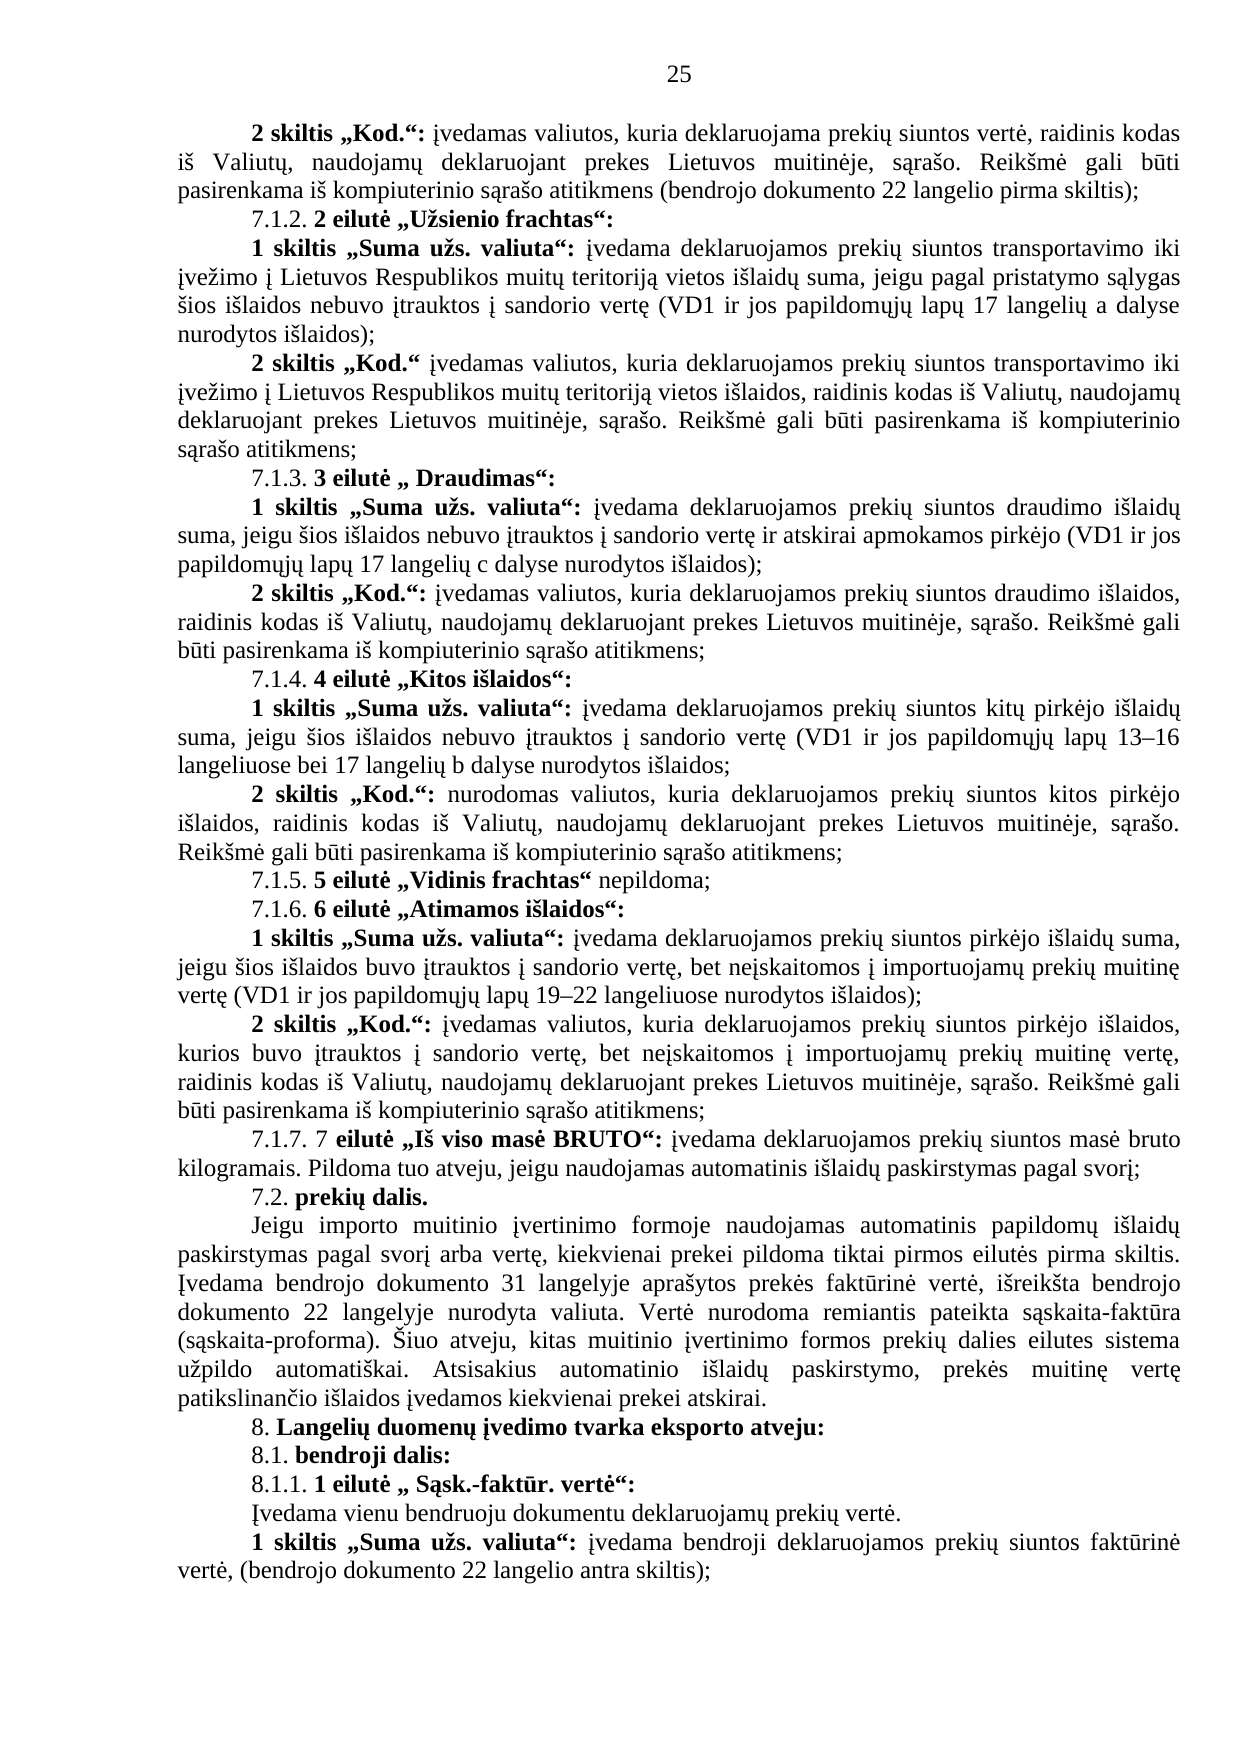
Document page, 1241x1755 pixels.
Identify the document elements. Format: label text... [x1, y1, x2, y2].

text 7.2. prekių dalis. [177, 1182, 1181, 1211]
text 7.1.3. 3 eilutė „ Draudimas“: [177, 463, 1181, 492]
text 2 skiltis „Kod.“: įvedamas valiutos, kuria deklaruojama prekių siuntos vertė, raidinis kodas iš Valiutų, naudojamų deklaruojant prekes Lietuvos muitinėje, sąrašo. Reikšmė gali būti pasirenkama iš kompiuterinio sąrašo atitikmens (bendrojo dokumento 22 langelio pirma skiltis); [177, 118, 1181, 204]
text 8.1.1. 1 eilutė „ Sąsk.-faktūr. vertė“: [177, 1469, 1181, 1498]
text Įvedama vienu bendruoju dokumentu deklaruojamų prekių vertė. [177, 1498, 1181, 1527]
text 7.1.5. 5 eilutė „Vidinis frachtas“ nepildoma; [177, 866, 1181, 894]
text 7.1.6. 6 eilutė „Atimamos išlaidos“: [177, 894, 1181, 923]
text 7.1.7. 7 eilutė „Iš viso masė BRUTO“: įvedama deklaruojamos prekių siuntos masė bruto kilogramais. Pildoma tuo atveju, jeigu naudojamas automatinis išlaidų paskirstymas pagal svorį; [177, 1124, 1181, 1182]
text 1 skiltis „Suma užs. valiuta“: įvedama deklaruojamos prekių siuntos kitų pirkėjo išlaidų suma, jeigu šios išlaidos nebuvo įtrauktos į sandorio vertę (VD1 ir jos papildomųjų lapų 13–16 langeliuose bei 17 langelių b dalyse nurodytos išlaidos; [177, 693, 1181, 779]
text 2 skiltis „Kod.“ įvedamas valiutos, kuria deklaruojamos prekių siuntos transportavimo iki įvežimo į Lietuvos Respublikos muitų teritoriją vietos išlaidos, raidinis kodas iš Valiutų, naudojamų deklaruojant prekes Lietuvos muitinėje, sąrašo. Reikšmė gali būti pasirenkama iš kompiuterinio sąrašo atitikmens; [177, 348, 1181, 463]
text 2 skiltis „Kod.“: įvedamas valiutos, kuria deklaruojamos prekių siuntos pirkėjo išlaidos, kurios buvo įtrauktos į sandorio vertę, bet neįskaitomos į importuojamų prekių muitinę vertę, raidinis kodas iš Valiutų, naudojamų deklaruojant prekes Lietuvos muitinėje, sąrašo. Reikšmė gali būti pasirenkama iš kompiuterinio sąrašo atitikmens; [177, 1009, 1181, 1124]
text 8. Langelių duomenų įvedimo tvarka eksporto atveju: [177, 1412, 1181, 1441]
text 2 skiltis „Kod.“: nurodomas valiutos, kuria deklaruojamos prekių siuntos kitos pirkėjo išlaidos, raidinis kodas iš Valiutų, naudojamų deklaruojant prekes Lietuvos muitinėje, sąrašo. Reikšmė gali būti pasirenkama iš kompiuterinio sąrašo atitikmens; [177, 779, 1181, 866]
text 1 skiltis „Suma užs. valiuta“: įvedama deklaruojamos prekių siuntos draudimo išlaidų suma, jeigu šios išlaidos nebuvo įtrauktos į sandorio vertę ir atskirai apmokamos pirkėjo (VD1 ir jos papildomųjų lapų 17 langelių c dalyse nurodytos išlaidos); [177, 492, 1181, 578]
text 7.1.4. 4 eilutė „Kitos išlaidos“: [177, 664, 1181, 693]
text 8.1. bendroji dalis: [177, 1441, 1181, 1469]
text Jeigu importo muitinio įvertinimo formoje naudojamas automatinis papildomų išlaidų paskirstymas pagal svorį arba vertę, kiekvienai prekei pildoma tiktai pirmos eilutės pirma skiltis. Įvedama bendrojo dokumento 31 langelyje aprašytos prekės faktūrinė vertė, išreikšta bendrojo dokumento 22 langelyje nurodyta valiuta. Vertė nurodoma remiantis pateikta sąskaita-faktūra (sąskaita-proforma). Šiuo atveju, kitas muitinio įvertinimo formos prekių dalies eilutes sistema užpildo automatiškai. Atsisakius automatinio išlaidų paskirstymo, prekės muitinę vertę patikslinančio išlaidos įvedamos kiekvienai prekei atskirai. [177, 1211, 1181, 1412]
text 2 skiltis „Kod.“: įvedamas valiutos, kuria deklaruojamos prekių siuntos draudimo išlaidos, raidinis kodas iš Valiutų, naudojamų deklaruojant prekes Lietuvos muitinėje, sąrašo. Reikšmė gali būti pasirenkama iš kompiuterinio sąrašo atitikmens; [177, 578, 1181, 664]
text 1 skiltis „Suma užs. valiuta“: įvedama deklaruojamos prekių siuntos transportavimo iki įvežimo į Lietuvos Respublikos muitų teritoriją vietos išlaidų suma, jeigu pagal pristatymo sąlygas šios išlaidos nebuvo įtrauktos į sandorio vertę (VD1 ir jos papildomųjų lapų 17 langelių a dalyse nurodytos išlaidos); [177, 233, 1181, 348]
text 1 skiltis „Suma užs. valiuta“: įvedama deklaruojamos prekių siuntos pirkėjo išlaidų suma, jeigu šios išlaidos buvo įtrauktos į sandorio vertę, bet neįskaitomos į importuojamų prekių muitinę vertę (VD1 ir jos papildomųjų lapų 19–22 langeliuose nurodytos išlaidos); [177, 923, 1181, 1009]
text 1 skiltis „Suma užs. valiuta“: įvedama bendroji deklaruojamos prekių siuntos faktūrinė vertė, (bendrojo dokumento 22 langelio antra skiltis); [177, 1527, 1181, 1584]
text 7.1.2. 2 eilutė „Užsienio frachtas“: [177, 204, 1181, 233]
